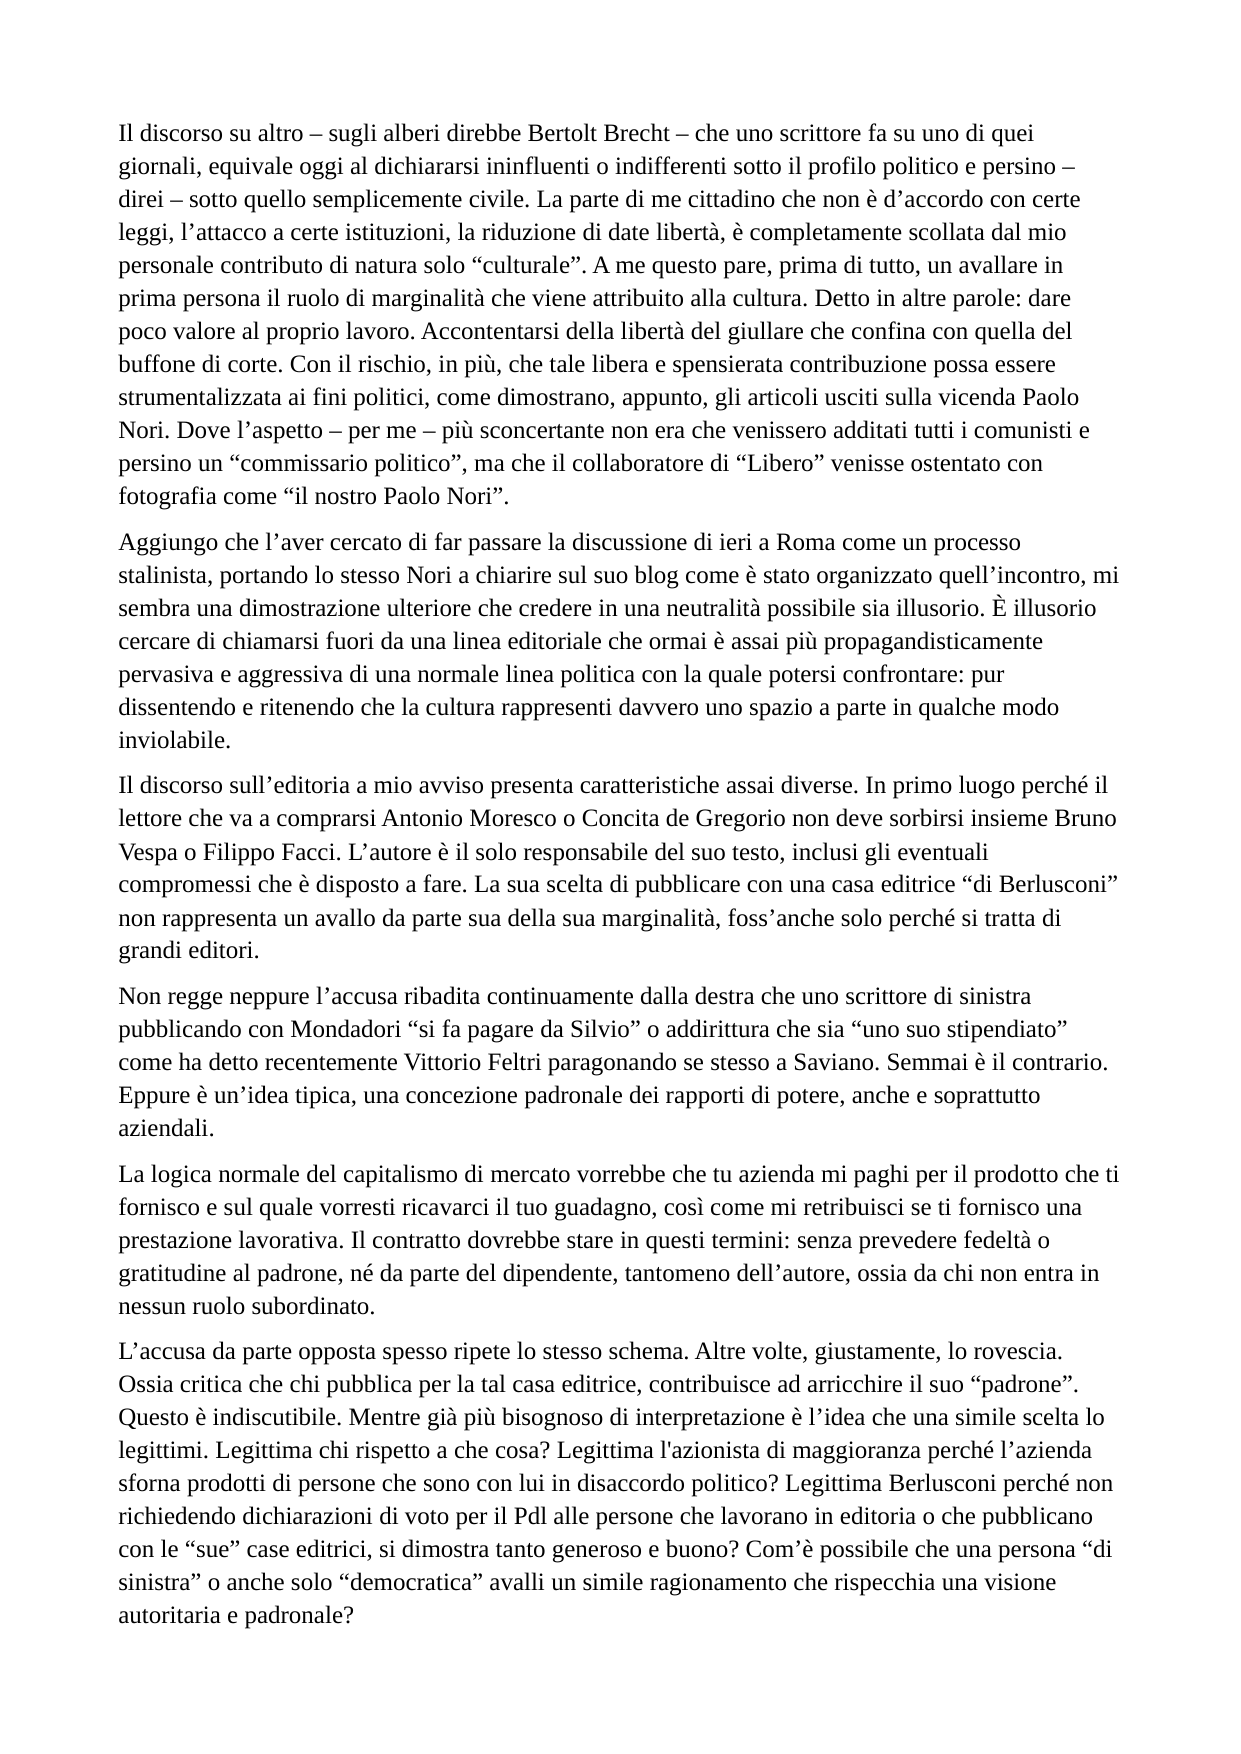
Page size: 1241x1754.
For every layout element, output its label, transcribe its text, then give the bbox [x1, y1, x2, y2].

text Aggiungo che l’aver cercato di far passare la discussione di ieri a Roma come un processo stalinista, portando lo stesso Nori a chiarire sul suo blog come è stato organizzato quell’incontro, mi sembra una dimostrazione ulteriore che credere in una neutralità possibile sia illusorio. È illusorio cercare di chiamarsi fuori da una linea editoriale che ormai è assai più propagandisticamente pervasiva e aggressiva di una normale linea politica con la quale potersi confrontare: pur dissentendo e ritenendo che la cultura rappresenti davvero uno spazio a parte in qualche modo inviolabile. [118, 527, 1122, 754]
text Il discorso su altro – sugli alberi direbbe Bertolt Brecht – che uno scrittore fa su uno di quei giornali, equivale oggi al dichiararsi ininfluenti o indifferenti sotto il profilo politico e persino – direi – sotto quello semplicemente civile. La parte di me cittadino che non è d’accordo con certe leggi, l’attacco a certe istituzioni, la riduzione di date libertà, è completamente scollata dal mio personale contributo di natura solo “culturale”. A me questo pare, prima di tutto, un avallare in prima persona il ruolo di marginalità che viene attribuito alla cultura. Detto in altre parole: dare poco valore al proprio lavoro. Accontentarsi della libertà del giullare che confina con quella del buffone di corte. Con il rischio, in più, che tale libera e spensierata contribuzione possa essere strumentalizzata ai fini politici, come dimostrano, appunto, gli articoli usciti sulla vicenda Paolo Nori. Dove l’aspetto – per me – più sconcertante non era che venissero additati tutti i comunisti e persino un “commissario politico”, ma che il collaboratore di “Libero” venisse ostentato con fotografia come “il nostro Paolo Nori”. [118, 118, 1122, 510]
text L’accusa da parte opposta spesso ripete lo stesso schema. Altre volte, giustamente, lo rovescia. Ossia critica che chi pubblica per la tal casa editrice, contribuisce ad arricchire il suo “padrone”. Questo è indiscutibile. Mentre già più bisognoso di interpretazione è l’idea che una simile scelta lo legittimi. Legittima chi rispetto a che cosa? Legittima l'azionista di maggioranza perché l’azienda sforna prodotti di persone che sono con lui in disaccordo politico? Legittima Berlusconi perché non richiedendo dichiarazioni di voto per il Pdl alle persone che lavorano in editoria o che pubblicano con le “sue” case editrici, si dimostra tanto generoso e buono? Com’è possibile che una persona “di sinistra” o anche solo “democratica” avalli un simile ragionamento che rispecchia una visione autoritaria e padronale? [118, 1336, 1122, 1629]
text Non regge neppure l’accusa ribadita continuamente dalla destra che uno scrittore di sinistra pubblicando con Mondadori “si fa pagare da Silvio” o addirittura che sia “uno suo stipendiato” come ha detto recentemente Vittorio Feltri paragonando se stesso a Saviano. Semmai è il contrario. Eppure è un’idea tipica, una concezione padronale dei rapporti di potere, anche e soprattutto aziendali. [118, 981, 1122, 1142]
text Il discorso sull’editoria a mio avviso presenta caratteristiche assai diverse. In primo luogo perché il lettore che va a comprarsi Antonio Moresco o Concita de Gregorio non deve sorbirsi insieme Bruno Vespa o Filippo Facci. L’autore è il solo responsabile del suo testo, inclusi gli eventuali compromessi che è disposto a fare. La sua scelta di pubblicare con una casa editrice “di Berlusconi” non rappresenta un avallo da parte sua della sua marginalità, foss’anche solo perché si tratta di grandi editori. [118, 771, 1122, 964]
text La logica normale del capitalismo di mercato vorrebbe che tu azienda mi paghi per il prodotto che ti fornisco e sul quale vorresti ricavarci il tuo guadagno, così come mi retribuisci se ti fornisco una prestazione lavorativa. Il contratto dovrebbe stare in questi termini: senza prevedere fedeltà o gratitudine al padrone, né da parte del dipendente, tantomeno dell’autore, ossia da chi non entra in nessun ruolo subordinato. [118, 1159, 1122, 1319]
